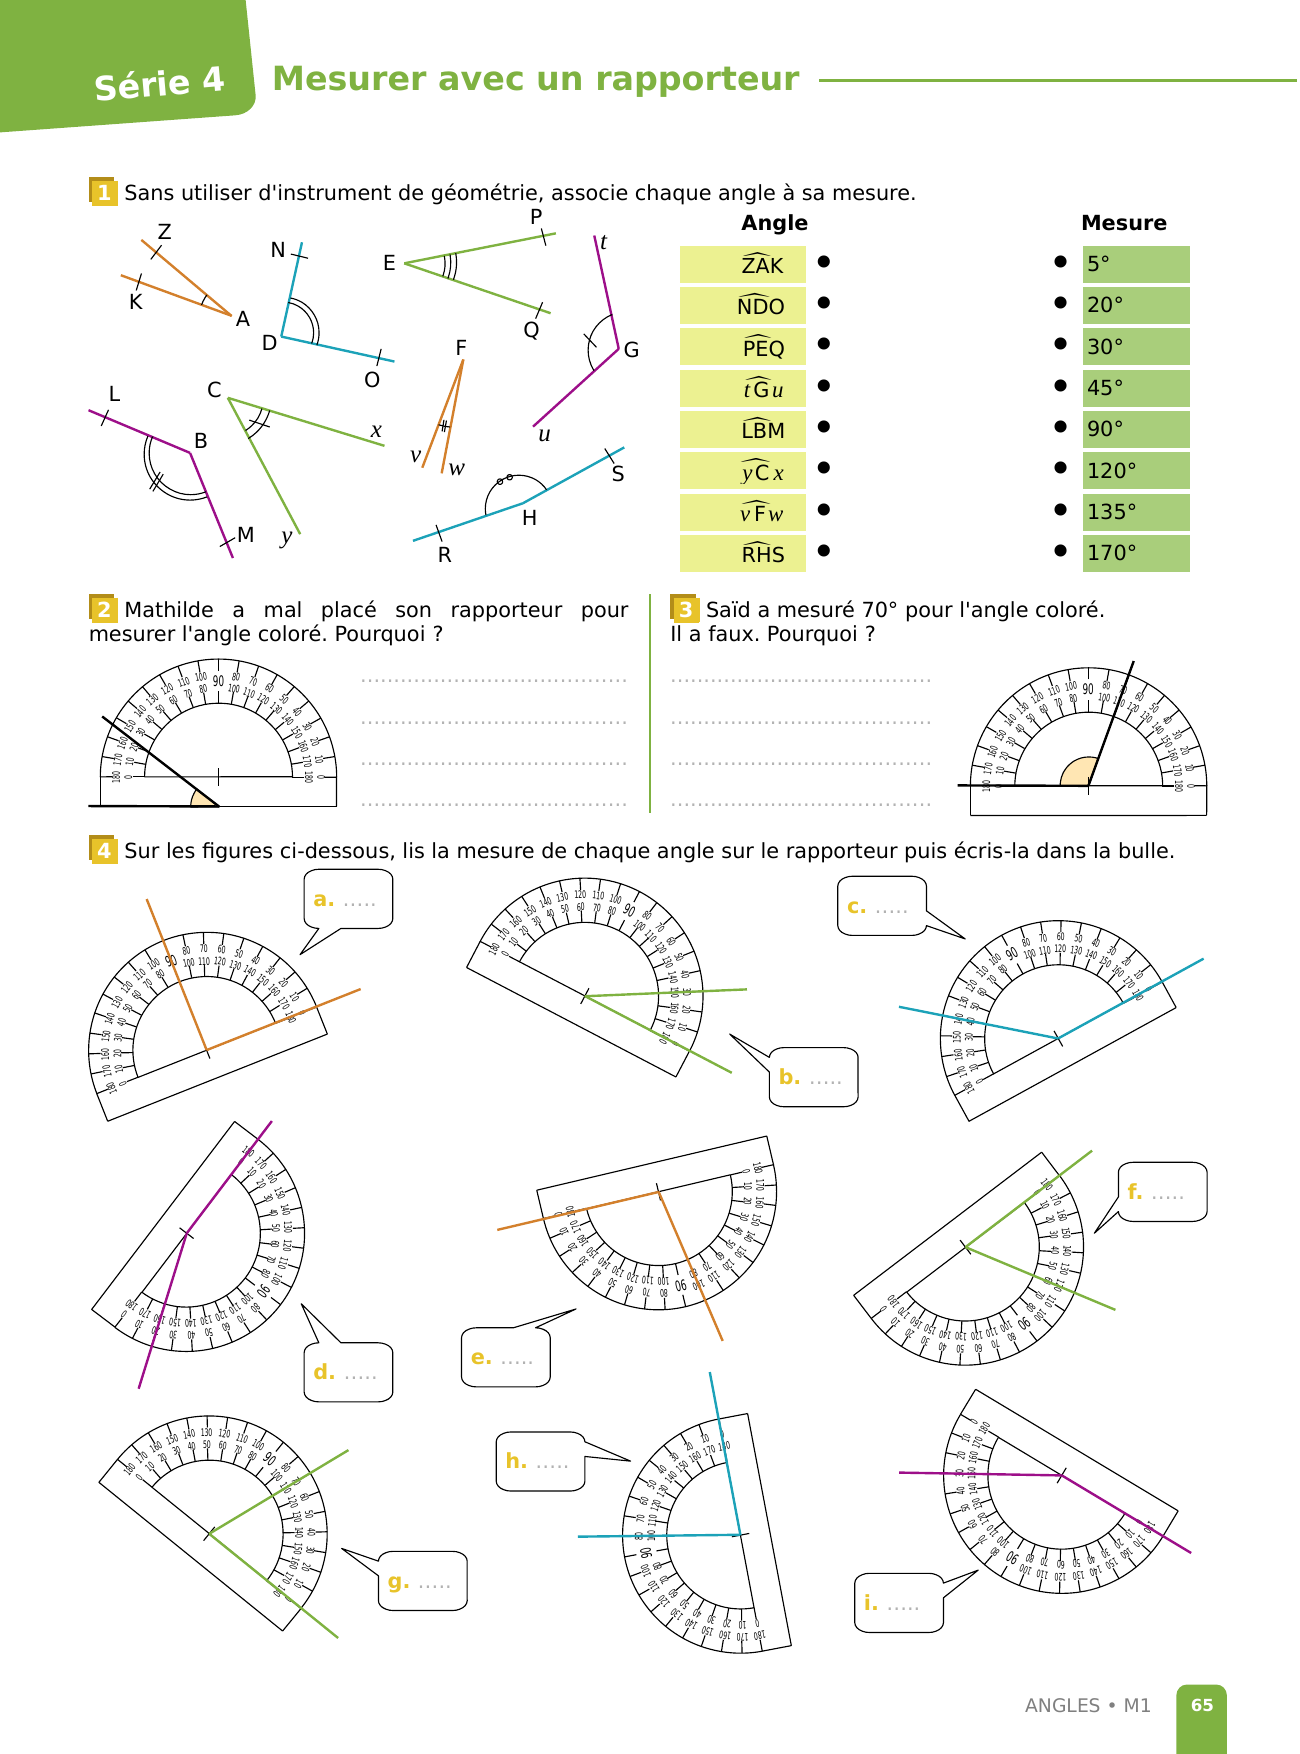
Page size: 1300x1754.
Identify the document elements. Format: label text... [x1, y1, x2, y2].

subtitle Saïd a mesuré 70° pour l'angle coloré. Il a faux. Pourquoi ? [670, 594, 1211, 646]
table_header [1045, 205, 1081, 241]
table_cell  [810, 448, 844, 489]
table_cell  [810, 407, 844, 448]
table_cell 20° [1083, 287, 1190, 324]
table_header Mesure [1081, 205, 1192, 241]
table_cell [680, 411, 806, 448]
table_cell [680, 535, 806, 572]
table_cell  [810, 531, 844, 572]
table_cell [844, 407, 1045, 448]
table_cell 135° [1083, 494, 1190, 531]
table_cell [844, 490, 1045, 531]
table_cell [844, 241, 1045, 283]
table_header [145, 438, 155, 480]
table_cell  [810, 283, 844, 324]
table_cell [680, 452, 806, 489]
table_header [844, 205, 1045, 241]
table_cell [844, 531, 1045, 572]
table_cell [680, 370, 806, 407]
table_cell  [1045, 531, 1079, 572]
table_cell [680, 494, 806, 531]
subtitle Sans utiliser d'instrument de géométrie, associe chaque angle à sa mesure. [114, 177, 1211, 205]
table_cell [844, 324, 1045, 365]
table_cell 45° [1083, 370, 1190, 407]
table_cell  [810, 241, 844, 283]
table_cell  [1045, 283, 1079, 324]
subtitle Sur les figures ci‑dessous, lis la mesure de chaque angle sur le rapporteur puis écris‑la dans la bulle. [114, 835, 1211, 863]
table_cell  [1045, 365, 1079, 407]
table_cell  [810, 365, 844, 407]
table_cell [680, 287, 806, 324]
table_cell  [1045, 448, 1079, 489]
table_cell [844, 365, 1045, 407]
table_header [89, 205, 678, 572]
table_cell [844, 448, 1045, 489]
table_cell  [1045, 241, 1079, 283]
table_header Angle [678, 205, 808, 241]
table_cell 5° [1083, 246, 1190, 283]
table_cell 30° [1083, 328, 1190, 365]
subtitle Mathilde a mal placé son rapporteur pour mesurer l'angle coloré. Pourquoi ? [88, 594, 629, 646]
table_header [158, 483, 205, 499]
table_header [808, 205, 844, 241]
table_cell [844, 283, 1045, 324]
table_cell [680, 246, 806, 283]
table_cell  [810, 324, 844, 365]
table_cell  [1045, 490, 1079, 531]
table_cell  [1045, 324, 1079, 365]
table_cell 90° [1083, 411, 1190, 448]
table_cell  [810, 490, 844, 531]
table_cell  [1045, 407, 1079, 448]
table_cell 120° [1083, 452, 1190, 489]
table_header [150, 440, 203, 494]
table_cell 170° [1083, 535, 1190, 572]
table_cell [680, 328, 806, 365]
